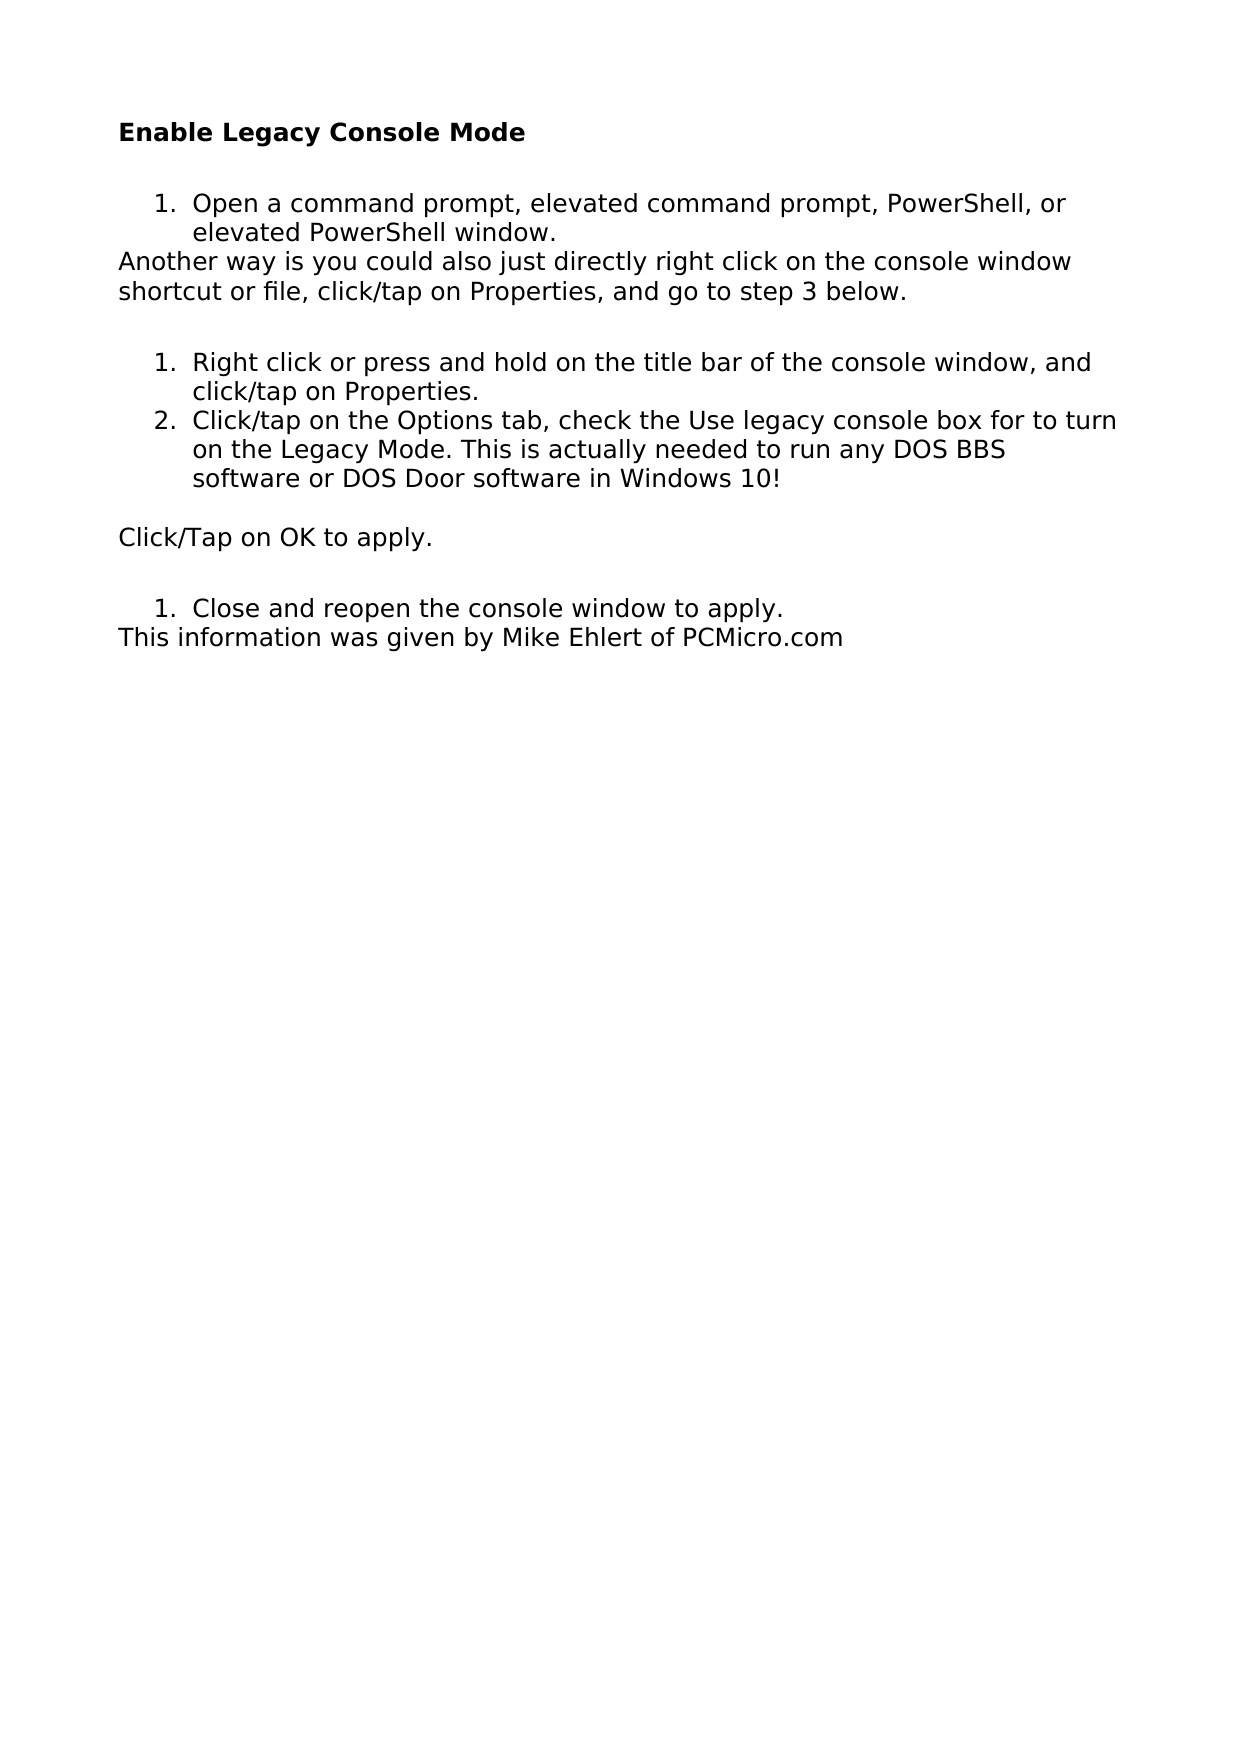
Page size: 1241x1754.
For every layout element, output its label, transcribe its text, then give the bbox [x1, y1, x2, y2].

list Close and reopen the console window to apply. [177, 594, 1122, 623]
list Click/tap on the Options tab, check the Use legacy console box for to turn on the Legacy Mode. This is actually needed to run any DOS BBS software or DOS Door software in Windows 10! [177, 406, 1122, 494]
text This information was given by Mike Ehlert of PCMicro.com [118, 623, 1122, 653]
list Open a command prompt, elevated command prompt, PowerShell, or elevated PowerShell window. [177, 189, 1122, 248]
text Click/Tap on OK to apply. [118, 523, 1122, 552]
list Right click or press and hold on the title bar of the console window, and click/tap on Properties. [177, 348, 1122, 406]
text Another way is you could also just directly right click on the console window shortcut or file, click/tap on Properties, and go to step 3 below. [118, 248, 1122, 306]
text Enable Legacy Console Mode [118, 118, 1122, 147]
